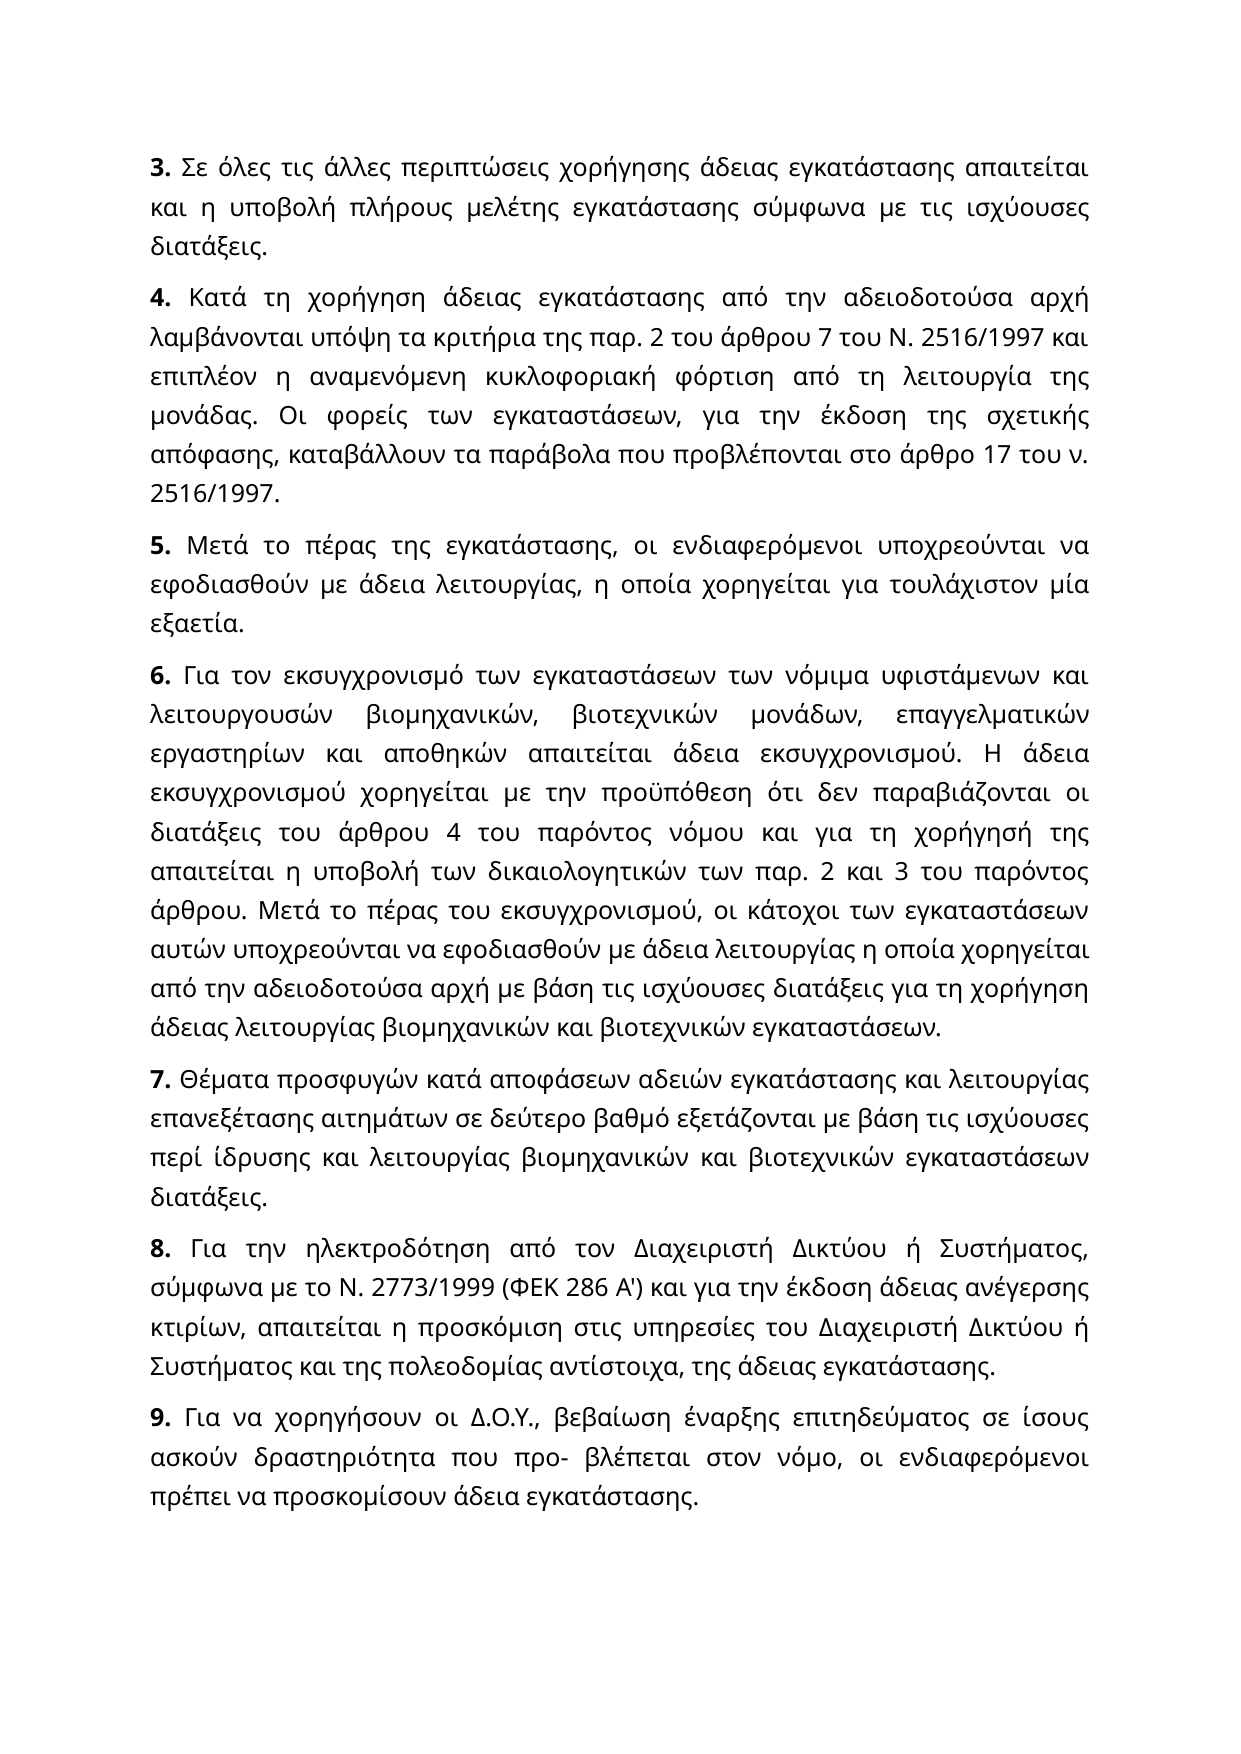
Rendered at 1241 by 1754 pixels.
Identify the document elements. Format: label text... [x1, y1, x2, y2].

text 8. Για την ηλεκτροδότηση από τον Διαχειριστή Δικτύου ή Συστήματος, σύμφωνα με το Ν. 2773/1999 (ΦΕΚ 286 Α') και για την έκδοση άδειας ανέγερσης κτιρίων, απαιτείται η προσκόμιση στις υπηρεσίες του Διαχειριστή Δικτύου ή Συστήματος και της πολεοδομίας αντίστοιχα, της άδειας εγκατάστασης. [150, 1231, 1090, 1382]
text 6. Για τον εκσυγχρονισμό των εγκαταστάσεων των νόμιμα υφιστάμενων και λειτουργουσών βιομηχανικών, βιοτεχνικών μονάδων, επαγγελματικών εργαστηρίων και αποθηκών απαιτείται άδεια εκσυγχρονισμού. Η άδεια εκσυγχρονισμού χορηγείται με την προϋπόθεση ότι δεν παραβιάζονται οι διατάξεις του άρθρου 4 του παρόντος νόμου και για τη χορήγησή της απαιτείται η υποβολή των δικαιολογητικών των παρ. 2 και 3 του παρόντος άρθρου. Μετά το πέρας του εκσυγχρονισμού, οι κάτοχοι των εγκαταστάσεων αυτών υποχρεούνται να εφοδιασθούν με άδεια λειτουργίας η οποία χορηγείται από την αδειοδοτούσα αρχή με βάση τις ισχύουσες διατάξεις για τη χορήγηση άδειας λειτουργίας βιομηχανικών και βιοτεχνικών εγκαταστάσεων. [150, 657, 1090, 1044]
text 7. Θέματα προσφυγών κατά αποφάσεων αδειών εγκατάστασης και λειτουργίας επανεξέτασης αιτημάτων σε δεύτερο βαθμό εξετάζονται με βάση τις ισχύουσες περί ίδρυσης και λειτουργίας βιομηχανικών και βιοτεχνικών εγκαταστάσεων διατάξεις. [150, 1062, 1090, 1213]
text 3. Σε όλες τις άλλες περιπτώσεις χορήγησης άδειας εγκατάστασης απαιτείται και η υποβολή πλήρους μελέτης εγκατάστασης σύμφωνα με τις ισχύουσες διατάξεις. [150, 150, 1090, 262]
text 5. Μετά το πέρας της εγκατάστασης, οι ενδιαφερόμενοι υποχρεούνται να εφοδιασθούν με άδεια λειτουργίας, η οποία χορηγείται για τουλάχιστον μία εξαετία. [150, 527, 1090, 640]
text 9. Για να χορηγήσουν οι Δ.Ο.Υ., βεβαίωση έναρξης επιτηδεύματος σε ίσους ασκούν δραστηριότητα που προ- βλέπεται στον νόμο, οι ενδιαφερόμενοι πρέπει να προσκομίσουν άδεια εγκατάστασης. [150, 1400, 1090, 1512]
text 4. Κατά τη χορήγηση άδειας εγκατάστασης από την αδειοδοτούσα αρχή λαμβάνονται υπόψη τα κριτήρια της παρ. 2 του άρθρου 7 του Ν. 2516/1997 και επιπλέον η αναμενόμενη κυκλοφοριακή φόρτιση από τη λειτουργία της μονάδας. Οι φορείς των εγκαταστάσεων, για την έκδοση της σχετικής απόφασης, καταβάλλουν τα παράβολα που προβλέπονται στο άρθρο 17 του ν. 2516/1997. [150, 280, 1090, 510]
